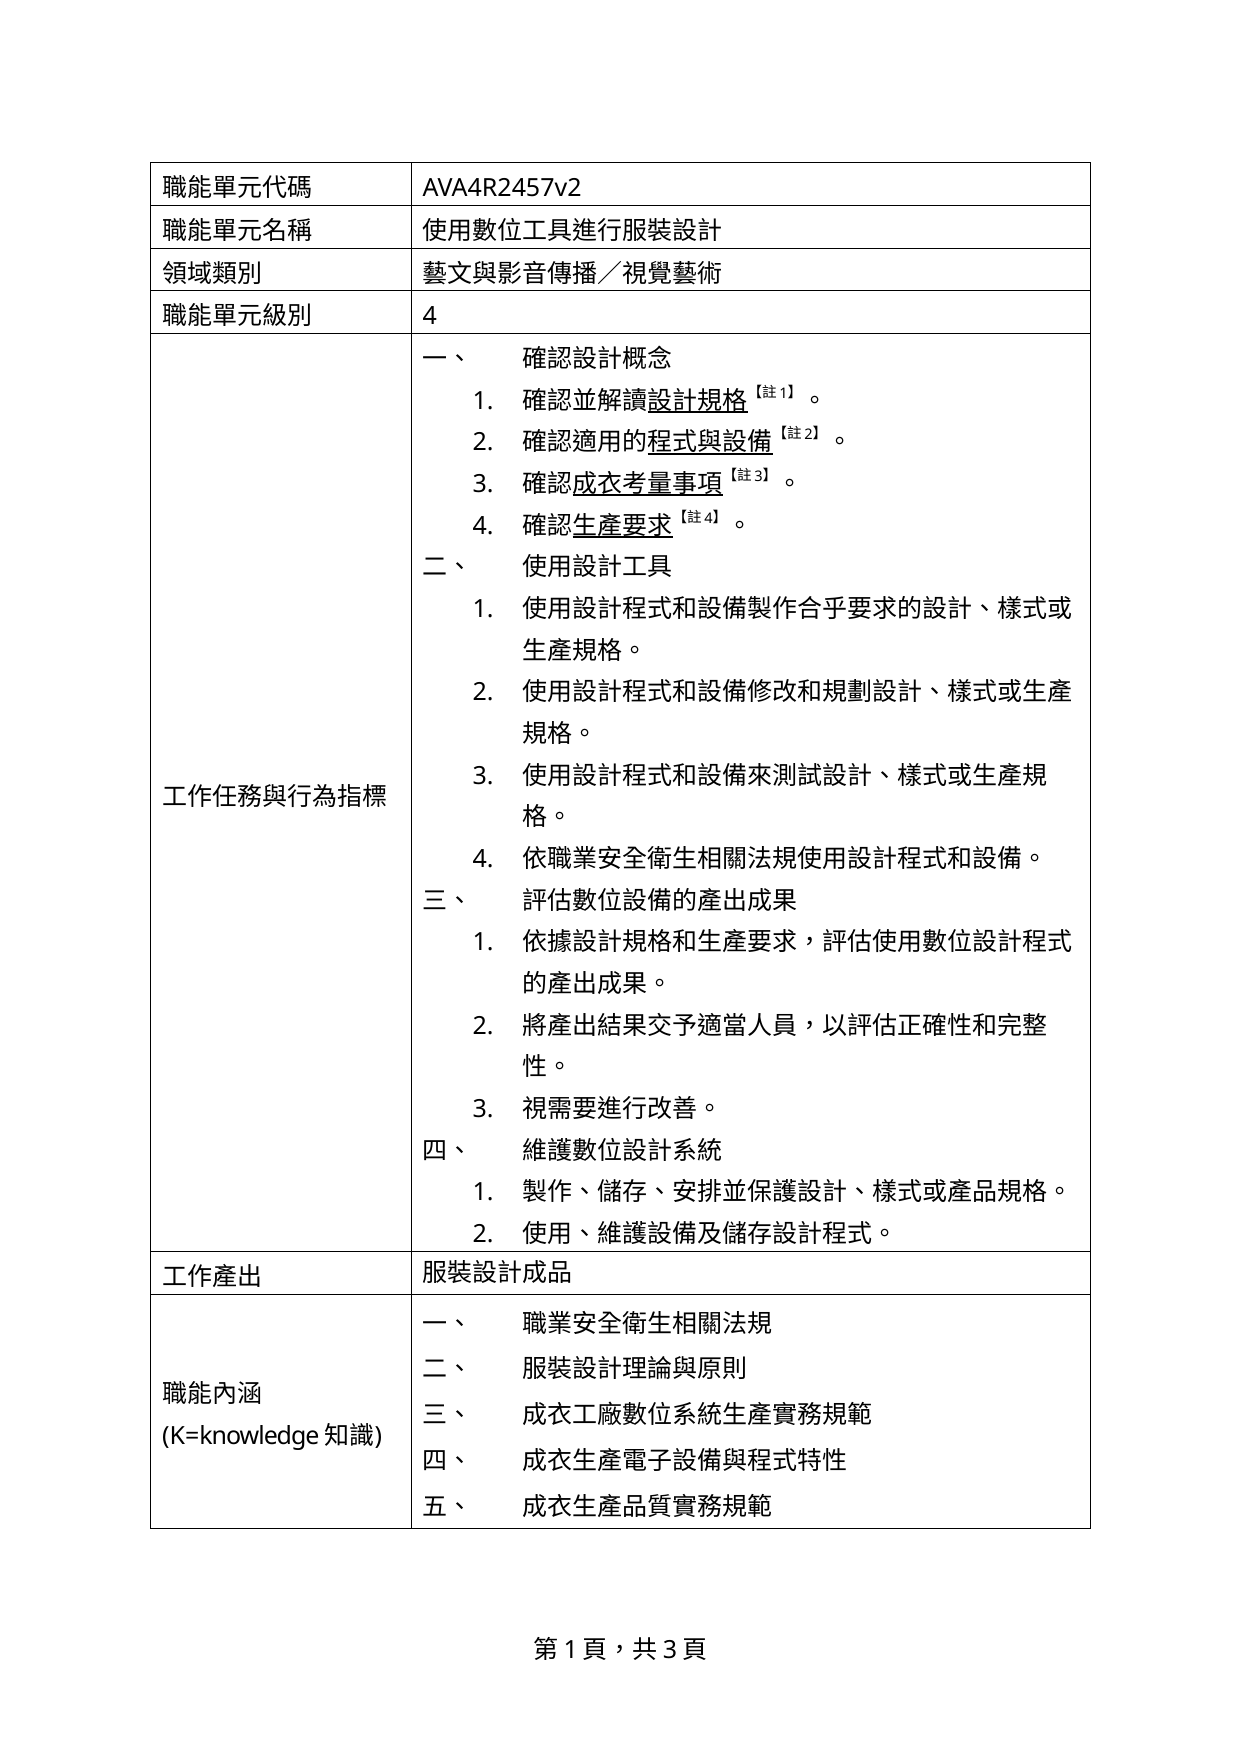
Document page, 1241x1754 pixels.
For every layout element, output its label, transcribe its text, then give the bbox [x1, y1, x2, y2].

table_cell 服裝設計成品 [412, 1252, 1090, 1293]
table_cell 職能內涵 (K=knowledge知識) [151, 1295, 411, 1528]
table_header AVA4R2457v2 [412, 163, 1090, 205]
table_cell 領域類別 [151, 249, 411, 290]
table_header 職能單元代碼 [151, 163, 411, 205]
table_cell 工作產出 [151, 1252, 411, 1293]
table_cell 使用數位工具進行服裝設計 [412, 206, 1090, 248]
table_cell 藝文與影音傳播／視覺藝術 [412, 249, 1090, 290]
table_cell 職業安全衛生相關法規 服裝設計理論與原則 成衣工廠數位系統生產實務規範 成衣生產電子設備與程式特性 成衣生產品質實務規範 [412, 1295, 1090, 1528]
table_cell 工作任務與行為指標 [151, 334, 411, 1251]
table_cell 4 [412, 291, 1090, 333]
table_cell 職能單元名稱 [151, 206, 411, 248]
table_cell 確認設計概念 確認並解讀設計規格【註1】。 確認適用的程式與設備【註2】。 確認成衣考量事項【註3】。 確認生產要求【註4】。 使用設計工具 使用設計程式和設備製作合乎要求的設計、樣式或生產規格。 使用設計程式和設備修改和規劃設計、樣式或生產規格。 使用設計程式和設備來測試設計、樣式或生產規格。 依職業安全衛生相關法規使用設計程式和設備。 評估數位設備的產出成果 依據設計規格和生產要求，評估使用數位設計程式的產出成果。 將產出結果交予適當人員，以評估正確性和完整性。 視需要進行改善。 維護數位設計系統 製作、儲存、安排並保護設計、樣式或產品規格。 使用、維護設備及儲存設計程式。 [412, 334, 1090, 1251]
table_cell 職能單元級別 [151, 291, 411, 333]
